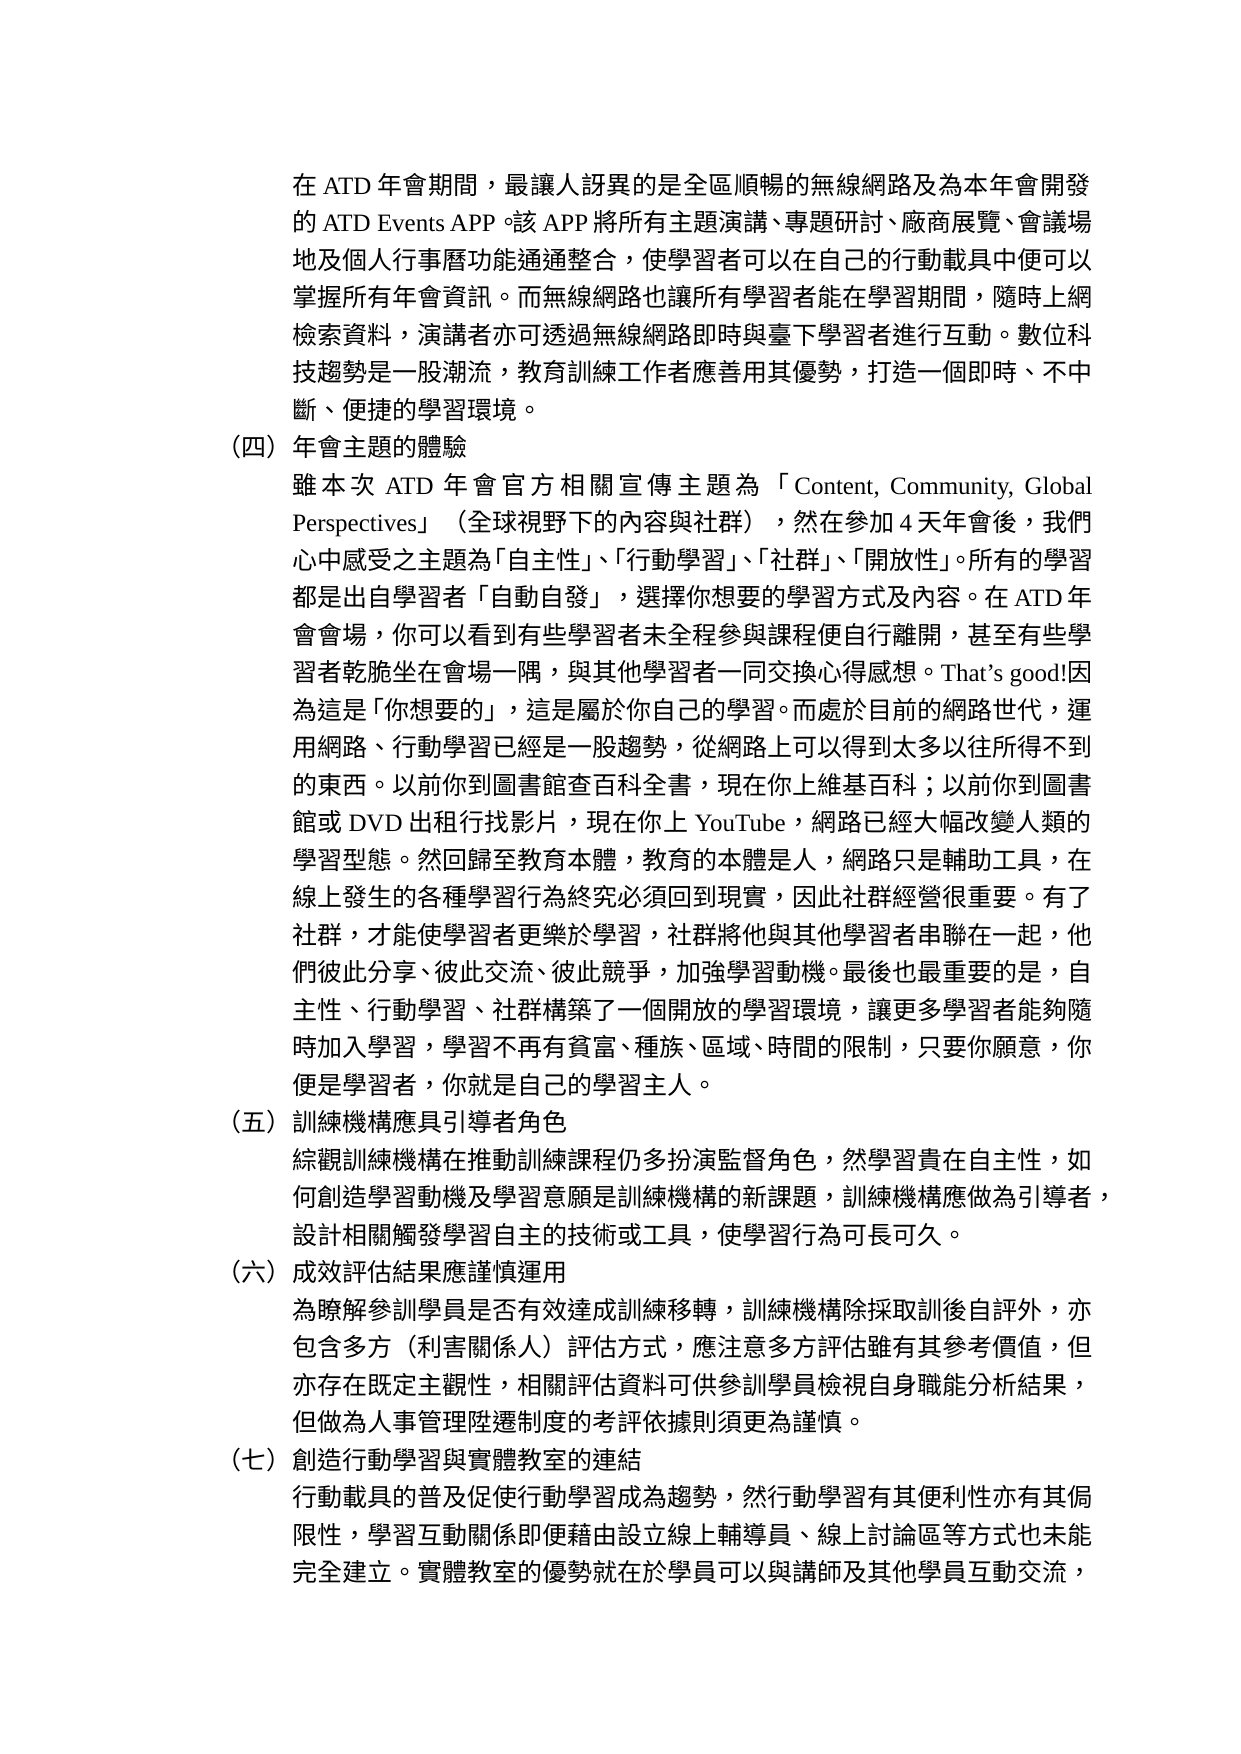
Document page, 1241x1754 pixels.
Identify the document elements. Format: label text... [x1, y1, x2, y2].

text 為瞭解參訓學員是否有效達成訓練移轉，訓練機構除採取訓後自評外，亦包含多方（利害關係人）評估方式，應注意多方評估雖有其參考價值，但亦存在既定主觀性，相關評估資料可供參訓學員檢視自身職能分析結果，但做為人事管理陞遷制度的考評依據則須更為謹慎。 [292, 1289, 1092, 1439]
text 行動載具的普及促使行動學習成為趨勢，然行動學習有其便利性亦有其侷限性，學習互動關係即便藉由設立線上輔導員、線上討論區等方式也未能完全建立。實體教室的優勢就在於學員可以與講師及其他學員互動交流， [292, 1477, 1092, 1589]
list 創造行動學習與實體教室的連結 [216, 1439, 1092, 1477]
list 訓練機構應具引導者角色 [216, 1102, 1092, 1139]
list 年會主題的體驗 [216, 427, 1092, 464]
text 在ATD年會期間，最讓人訝異的是全區順暢的無線網路及為本年會開發的ATD Events APP。該APP將所有主題演講、專題研討、廠商展覽、會議場地及個人行事曆功能通通整合，使學習者可以在自己的行動載具中便可以掌握所有年會資訊。而無線網路也讓所有學習者能在學習期間，隨時上網檢索資料，演講者亦可透過無線網路即時與臺下學習者進行互動。數位科技趨勢是一股潮流，教育訓練工作者應善用其優勢，打造一個即時、不中斷、便捷的學習環境。 [292, 164, 1092, 427]
text 雖本次ATD年會官方相關宣傳主題為「Content, Community, Global Perspectives」（全球視野下的內容與社群），然在參加4天年會後，我們心中感受之主題為「自主性」、「行動學習」、「社群」、「開放性」。所有的學習都是出自學習者「自動自發」，選擇你想要的學習方式及內容。在ATD年會會場，你可以看到有些學習者未全程參與課程便自行離開，甚至有些學習者乾脆坐在會場一隅，與其他學習者一同交換心得感想。That’s good!因為這是「你想要的」，這是屬於你自己的學習。而處於目前的網路世代，運用網路、行動學習已經是一股趨勢，從網路上可以得到太多以往所得不到的東西。以前你到圖書館查百科全書，現在你上維基百科；以前你到圖書館或DVD出租行找影片，現在你上YouTube，網路已經大幅改變人類的學習型態。然回歸至教育本體，教育的本體是人，網路只是輔助工具，在線上發生的各種學習行為終究必須回到現實，因此社群經營很重要。有了社群，才能使學習者更樂於學習，社群將他與其他學習者串聯在一起，他們彼此分享、彼此交流、彼此競爭，加強學習動機。最後也最重要的是，自主性、行動學習、社群構築了一個開放的學習環境，讓更多學習者能夠隨時加入學習，學習不再有貧富、種族、區域、時間的限制，只要你願意，你便是學習者，你就是自己的學習主人。 [292, 464, 1092, 1102]
list 成效評估結果應謹慎運用 [216, 1252, 1092, 1289]
text 綜觀訓練機構在推動訓練課程仍多扮演監督角色，然學習貴在自主性，如何創造學習動機及學習意願是訓練機構的新課題，訓練機構應做為引導者，設計相關觸發學習自主的技術或工具，使學習行為可長可久。 [292, 1139, 1092, 1252]
